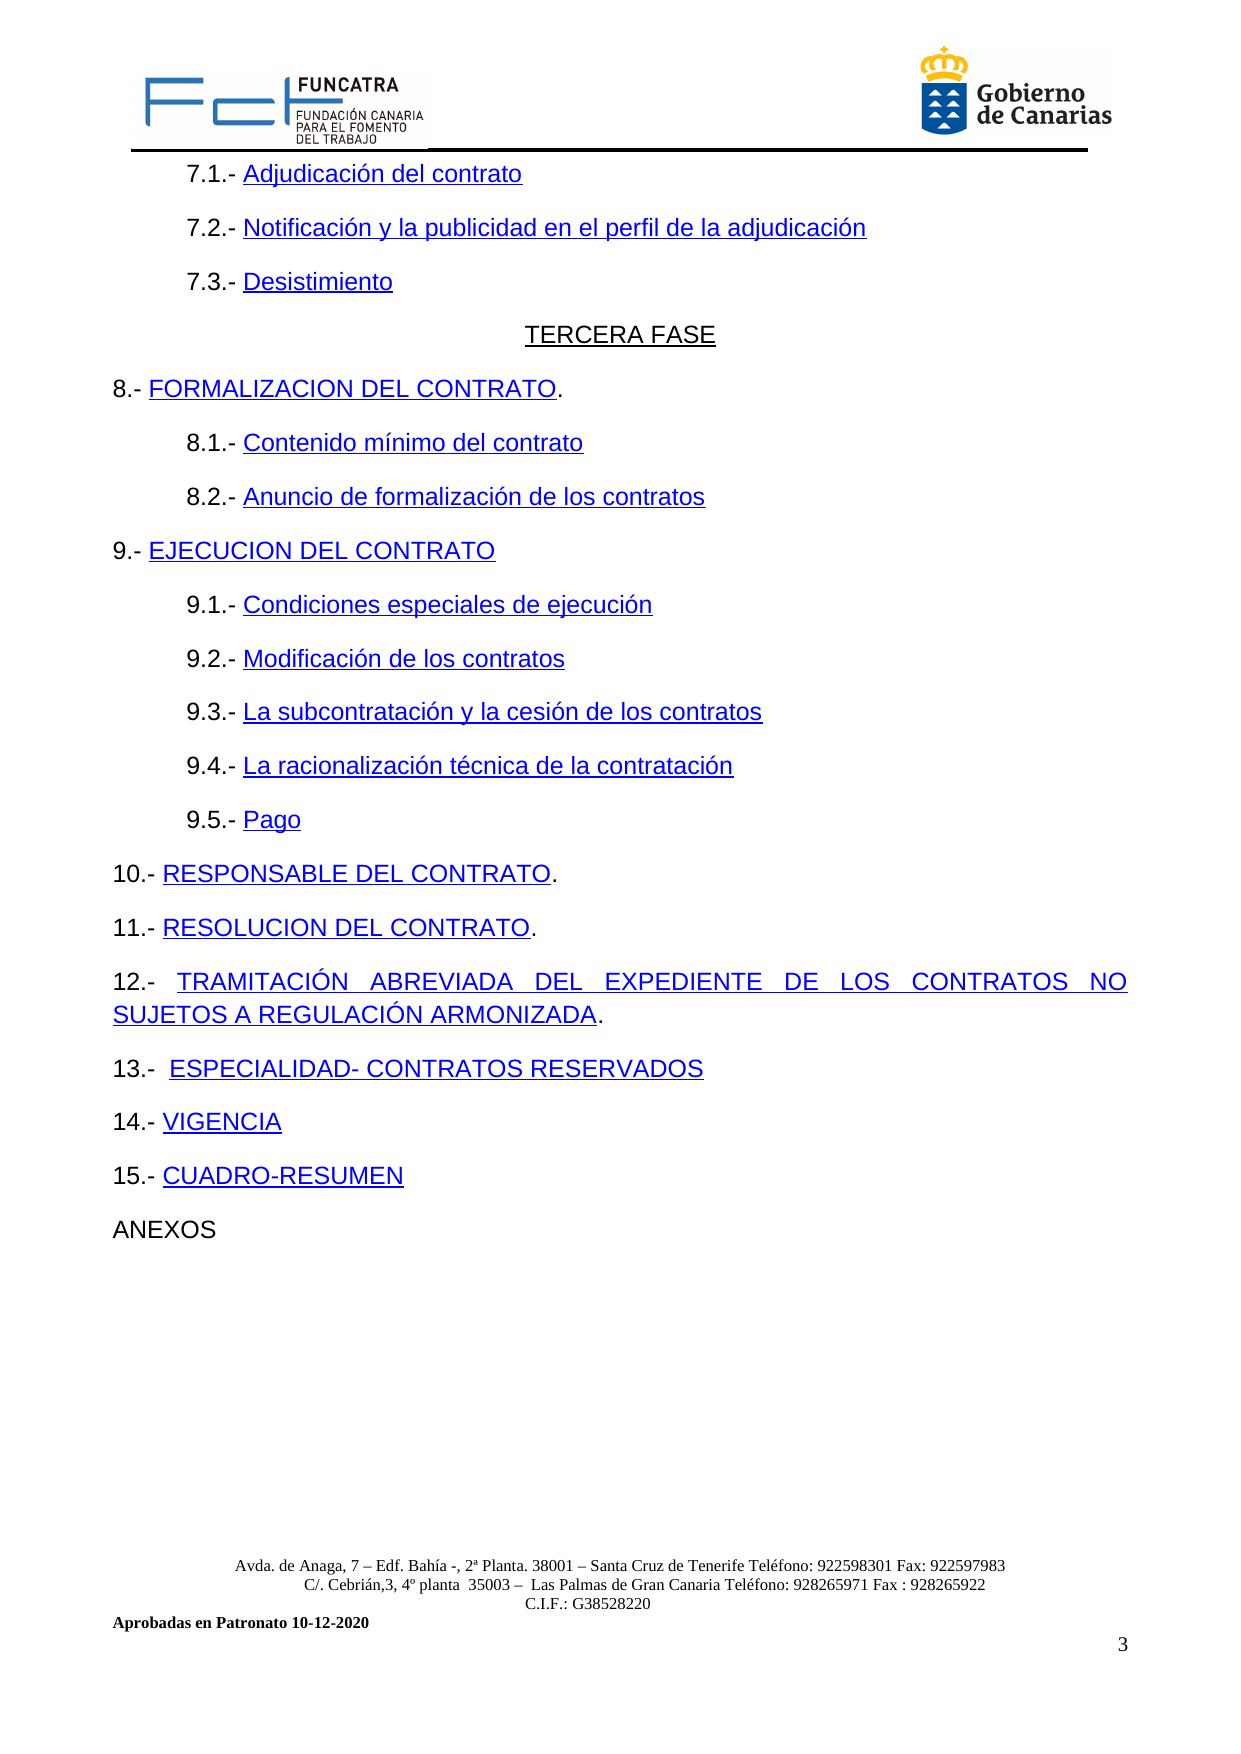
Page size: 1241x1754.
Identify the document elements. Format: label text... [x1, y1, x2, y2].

text 9.1.- Condiciones especiales de ejecución [112, 590, 1128, 618]
text 11.- RESOLUCION DEL CONTRATO. [112, 913, 1128, 942]
text 14.- VIGENCIA [112, 1107, 1128, 1136]
text 12.- TRAMITACIÓN ABREVIADA DEL EXPEDIENTE DE LOS CONTRATOS NO SUJETOS A REGULACIÓN ARMONIZADA. [112, 967, 1128, 1028]
text ANEXOS [112, 1215, 1128, 1244]
picture [920, 46, 1112, 135]
text 7.1.- Adjudicación del contrato [112, 159, 1128, 188]
text 7.2.- Notificación y la publicidad en el perfil de la adjudicación [112, 213, 1128, 241]
text 9.2.- Modificación de los contratos [112, 643, 1128, 672]
text 7.3.- Desistimiento [112, 267, 1128, 295]
text 8.2.- Anuncio de formalización de los contratos [112, 482, 1128, 511]
text 8.1.- Contenido mínimo del contrato [112, 428, 1128, 457]
text 8.- FORMALIZACION DEL CONTRATO. [112, 374, 1128, 403]
text 9.5.- Pago [112, 805, 1128, 834]
picture [131, 68, 429, 149]
text TERCERA FASE [112, 320, 1128, 349]
text 9.- EJECUCION DEL CONTRATO [112, 536, 1128, 564]
text 15.- CUADRO-RESUMEN [112, 1161, 1128, 1190]
text 9.4.- La racionalización técnica de la contratación [112, 751, 1128, 780]
text 10.- RESPONSABLE DEL CONTRATO. [112, 859, 1128, 888]
text 13.- ESPECIALIDAD- CONTRATOS RESERVADOS [112, 1053, 1128, 1082]
text 9.3.- La subcontratación y la cesión de los contratos [112, 697, 1128, 726]
